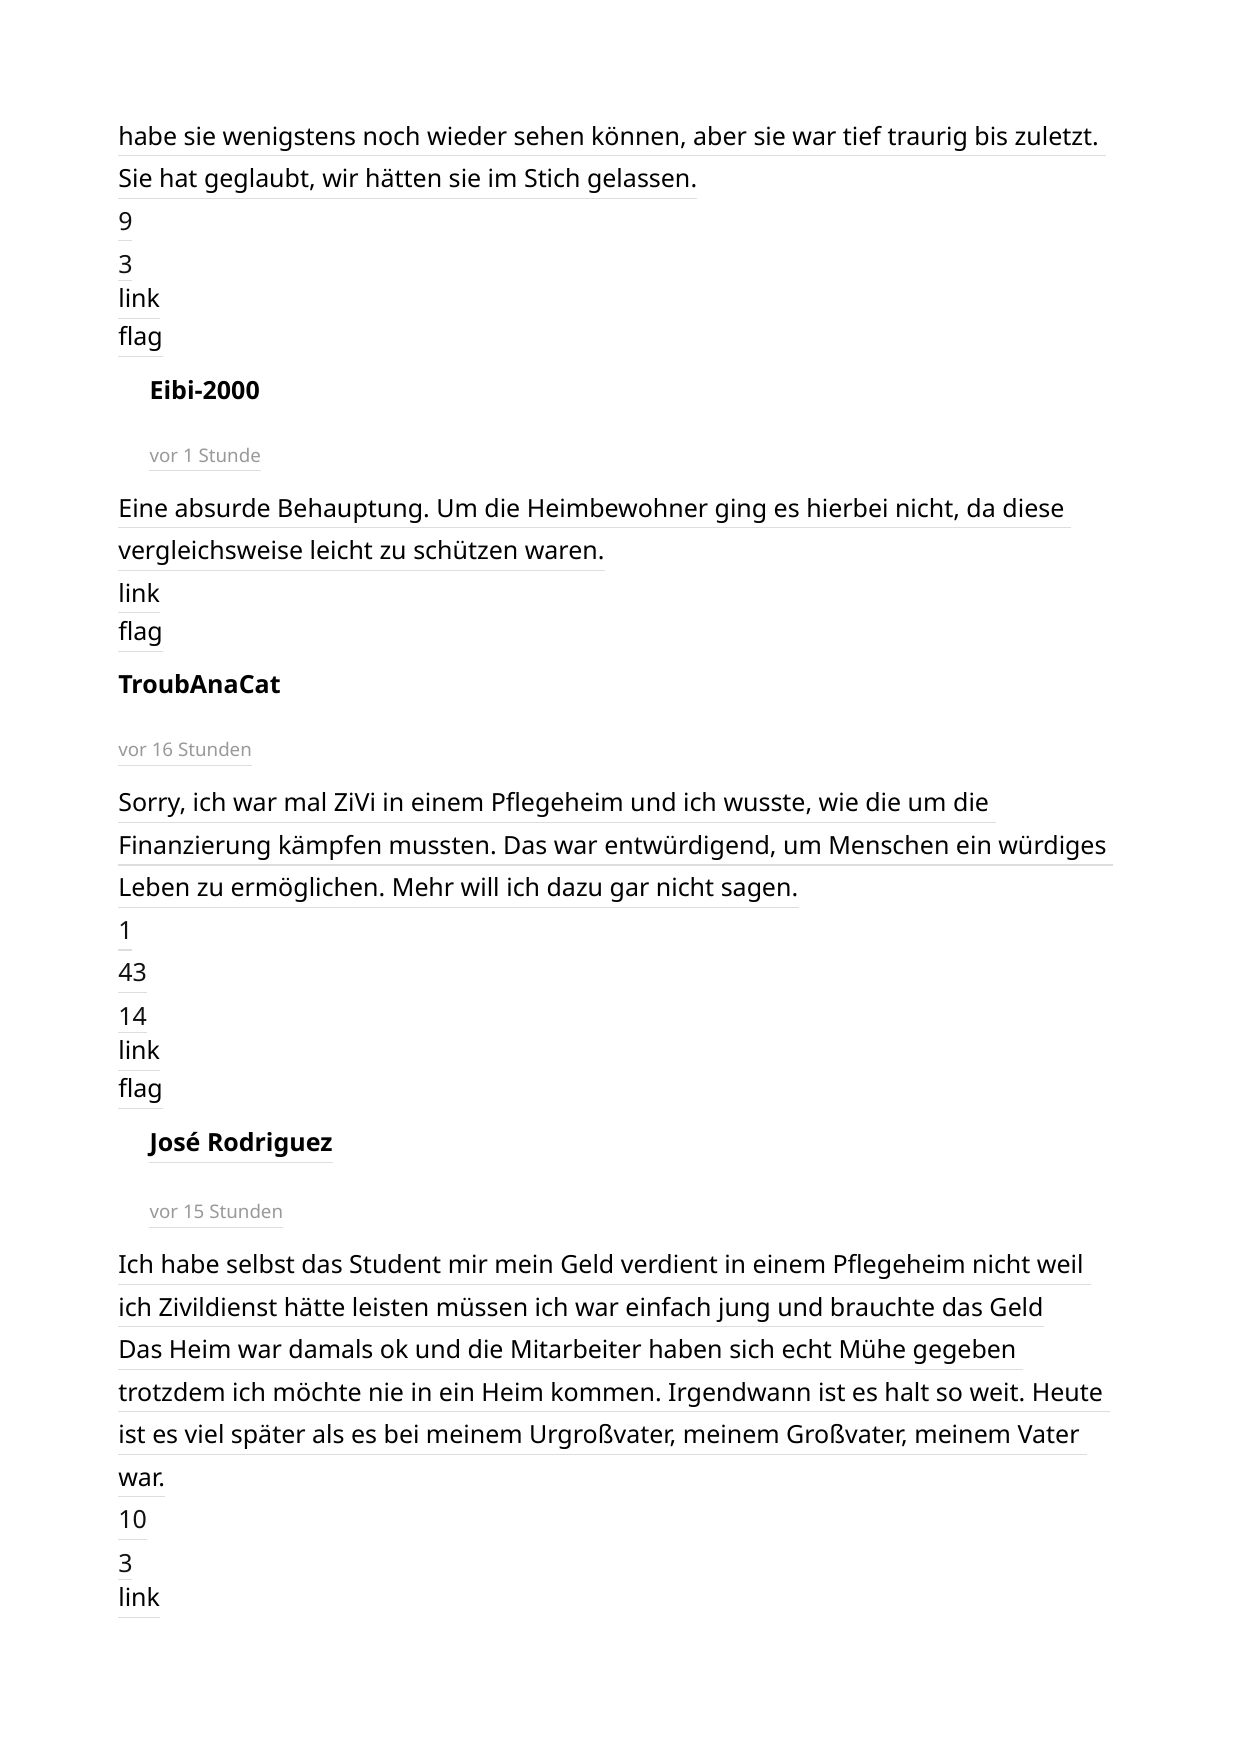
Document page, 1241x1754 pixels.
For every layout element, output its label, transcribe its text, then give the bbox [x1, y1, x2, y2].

text José Rodriguez [149, 1124, 1122, 1163]
text vor 1 Stunde [149, 442, 1117, 471]
text TroubAnaCat [118, 667, 1122, 701]
text vor 15 Stunden [149, 1198, 1117, 1228]
text 9 [118, 203, 1122, 241]
text 14 [118, 998, 1122, 1033]
text 43 [118, 955, 1122, 993]
text 3 [118, 1544, 1122, 1580]
text flag [118, 1071, 1122, 1109]
text 10 [118, 1502, 1122, 1540]
text link [118, 1033, 1122, 1071]
text habe sie wenigstens noch wieder sehen können, aber sie war tief traurig bis zuletzt. Sie hat geglaubt, wir hätten sie im Stich gelassen. [118, 118, 1122, 199]
text 1 [118, 913, 1122, 951]
text link [118, 281, 1122, 319]
text 3 [118, 246, 1122, 281]
text Sorry, ich war mal ZiVi in einem Pflegeheim und ich wusste, wie die um die Finanzierung kämpfen mussten. Das war entwürdigend, um Menschen ein würdiges Leben zu ermöglichen. Mehr will ich dazu gar nicht sagen. [118, 785, 1122, 908]
text flag [118, 613, 1122, 652]
text vor 16 Stunden [118, 737, 1117, 766]
text flag [118, 319, 1122, 357]
text Ich habe selbst das Student mir mein Geld verdient in einem Pflegeheim nicht weil ich Zivildienst hätte leisten müssen ich war einfach jung und brauchte das Geld Das Heim war damals ok und die Mitarbeiter haben sich echt Mühe gegeben trotzdem ich möchte nie in ein Heim kommen. Irgendwann ist es halt so weit. Heute ist es viel später als es bei meinem Urgroßvater, meinem Großvater, meinem Vater war. [118, 1247, 1122, 1497]
text link [118, 576, 1122, 613]
text Eine absurde Behauptung. Um die Heimbewohner ging es hierbei nicht, da diese vergleichsweise leicht zu schützen waren. [118, 491, 1122, 571]
text link [118, 1580, 1122, 1618]
text Eibi-2000 [149, 373, 1122, 407]
